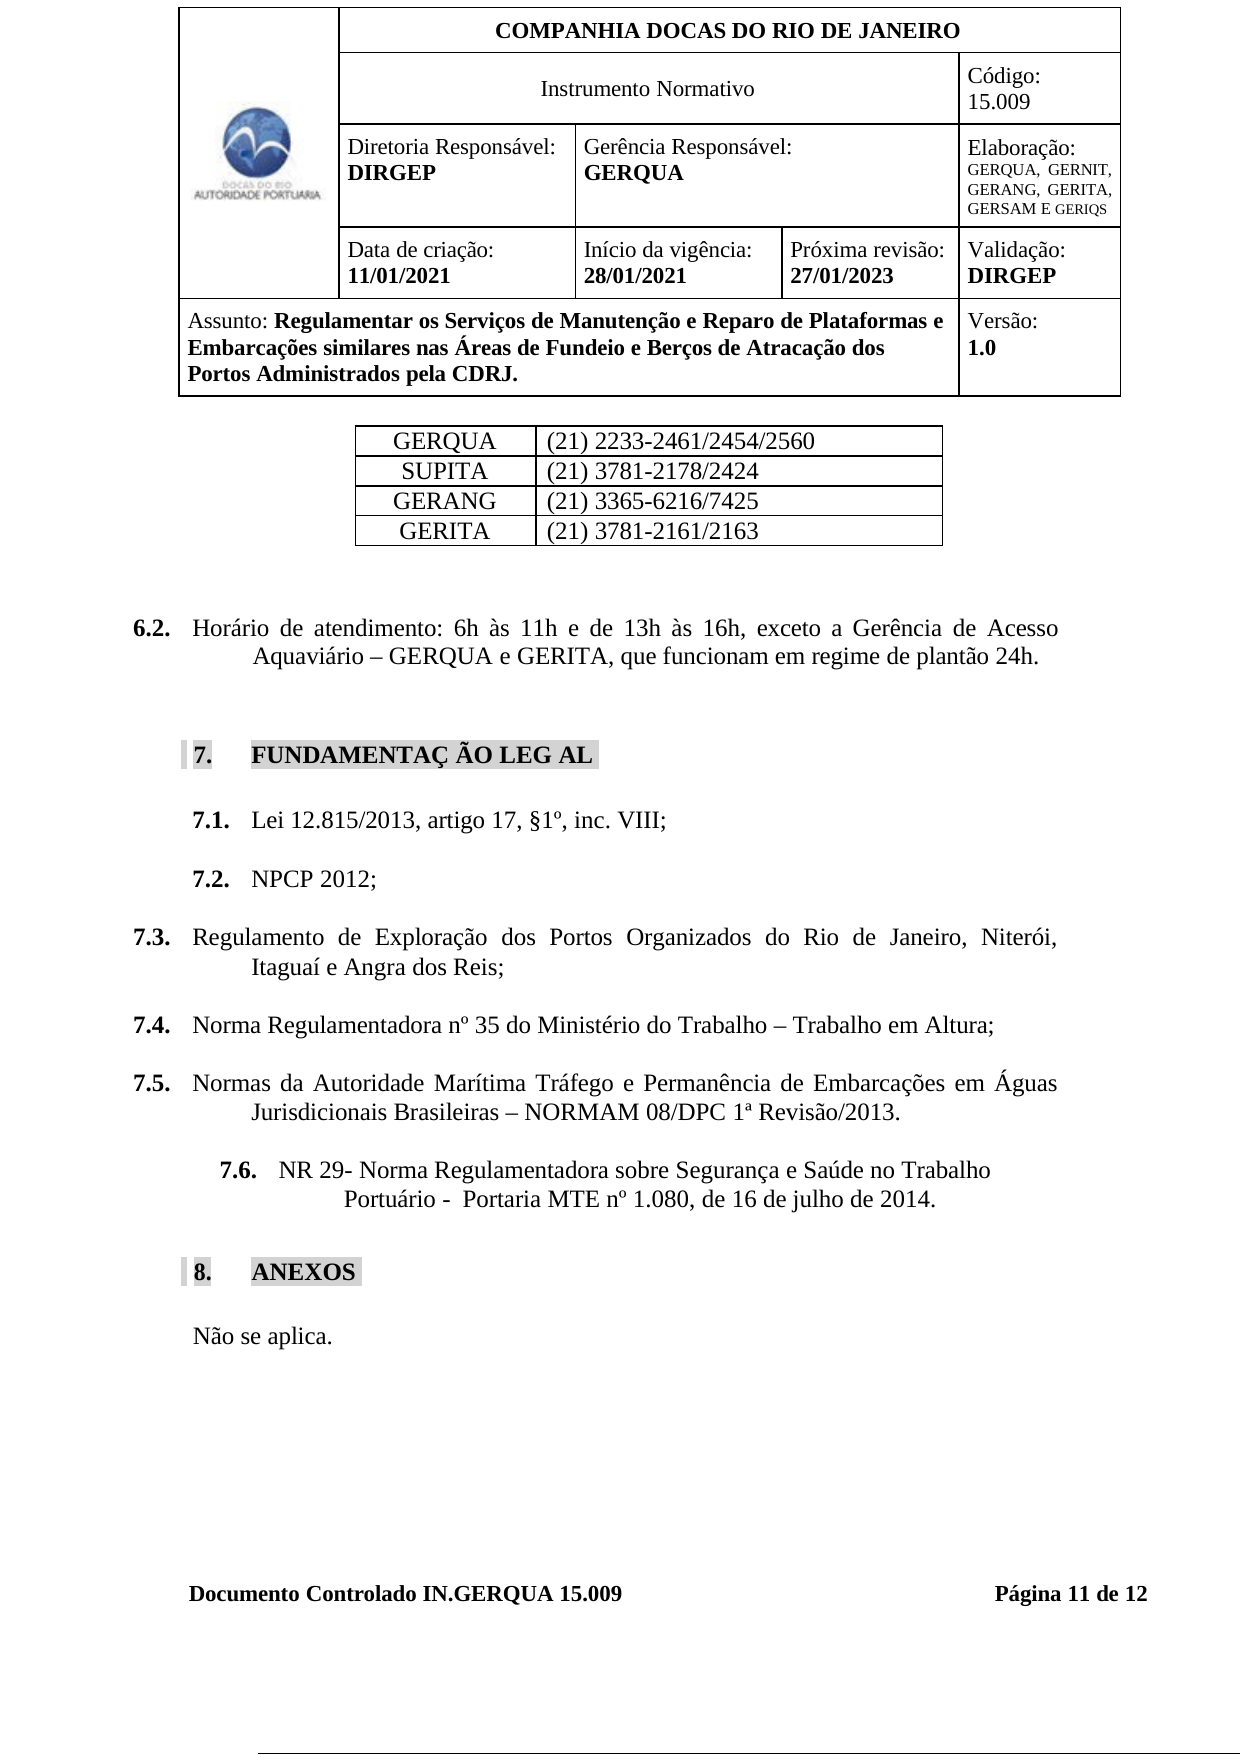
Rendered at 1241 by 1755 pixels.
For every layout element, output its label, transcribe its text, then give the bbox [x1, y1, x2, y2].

list Regulamento de Exploração dos Portos Organizados do Rio de Janeiro, Niterói, Itaguaí e Angra dos Reis; [133, 922, 1123, 980]
list Normas da Autoridade Marítima Tráfego e Permanência de Embarcações em Águas Jurisdicionais Brasileiras – NORMAM 08/DPC 1ª Revisão/2013. [133, 1068, 1123, 1126]
table_cell GERANG [356, 487, 535, 515]
text Não se aplica. [191, 1321, 335, 1349]
table_cell (21) 3781-2178/2424 [537, 457, 942, 485]
table_cell Validação: DIRGEP [960, 228, 1120, 297]
table_header COMPANHIA DOCAS DO RIO DE JANEIRO [340, 8, 1120, 52]
table_cell Diretoria Responsável: DIRGEP [340, 125, 575, 226]
table_cell Assunto: Regulamentar os Serviços de Manutenção e Reparo de Plataformas e Embarcações similares nas Áreas de Fundeio e Berços de Atracação dos Portos Administrados pela CDRJ. [180, 299, 958, 395]
subtitle 8. ANEXOS [164, 1257, 378, 1286]
table_header [180, 8, 338, 297]
table_cell Elaboração: GERQUA, GERNIT, GERANG, GERITA, GERSAM E GERIQS [960, 125, 1120, 226]
table_header (21) 2233-2461/2454/2560 [537, 427, 942, 455]
table_cell (21) 3365-6216/7425 [537, 487, 942, 515]
table_cell Instrumento Normativo [340, 53, 958, 123]
table_cell (21) 3781-2161/2163 [537, 516, 942, 545]
list Norma Regulamentadora nº 35 do Ministério do Trabalho – Trabalho em Altura; [133, 1010, 1172, 1038]
table_cell SUPITA [356, 457, 535, 485]
list Horário de atendimento: 6h às 11h e de 13h às 16h, exceto a Gerência de Acesso Aquaviário – GERQUA e GERITA, que funcionam em regime de plantão 24h. [133, 613, 1122, 670]
table_cell GERITA [356, 516, 535, 545]
table_header GERQUA [356, 427, 535, 455]
table_cell Versão: 1.0 [960, 299, 1120, 395]
table_cell Data de criação: 11/01/2021 [340, 228, 575, 297]
table_cell Próxima revisão: 27/01/2023 [783, 228, 958, 297]
text 7.2. NPCP 2012; [192, 864, 1172, 893]
text 7.1. Lei 12.815/2013, artigo 17, §1º, inc. VIII; [192, 805, 1172, 834]
subtitle 7. FUNDAMENTAÇ ÃO LEG AL [181, 740, 1172, 769]
table_cell Gerência Responsável: GERQUA [576, 125, 958, 226]
table_cell Código: 15.009 [960, 53, 1120, 123]
list NR 29- Norma Regulamentadora sobre Segurança e Saúde no Trabalho Portuário - Portaria MTE nº 1.080, de 16 de julho de 2014. [219, 1155, 1081, 1213]
table_cell Início da vigência: 28/01/2021 [576, 228, 781, 297]
